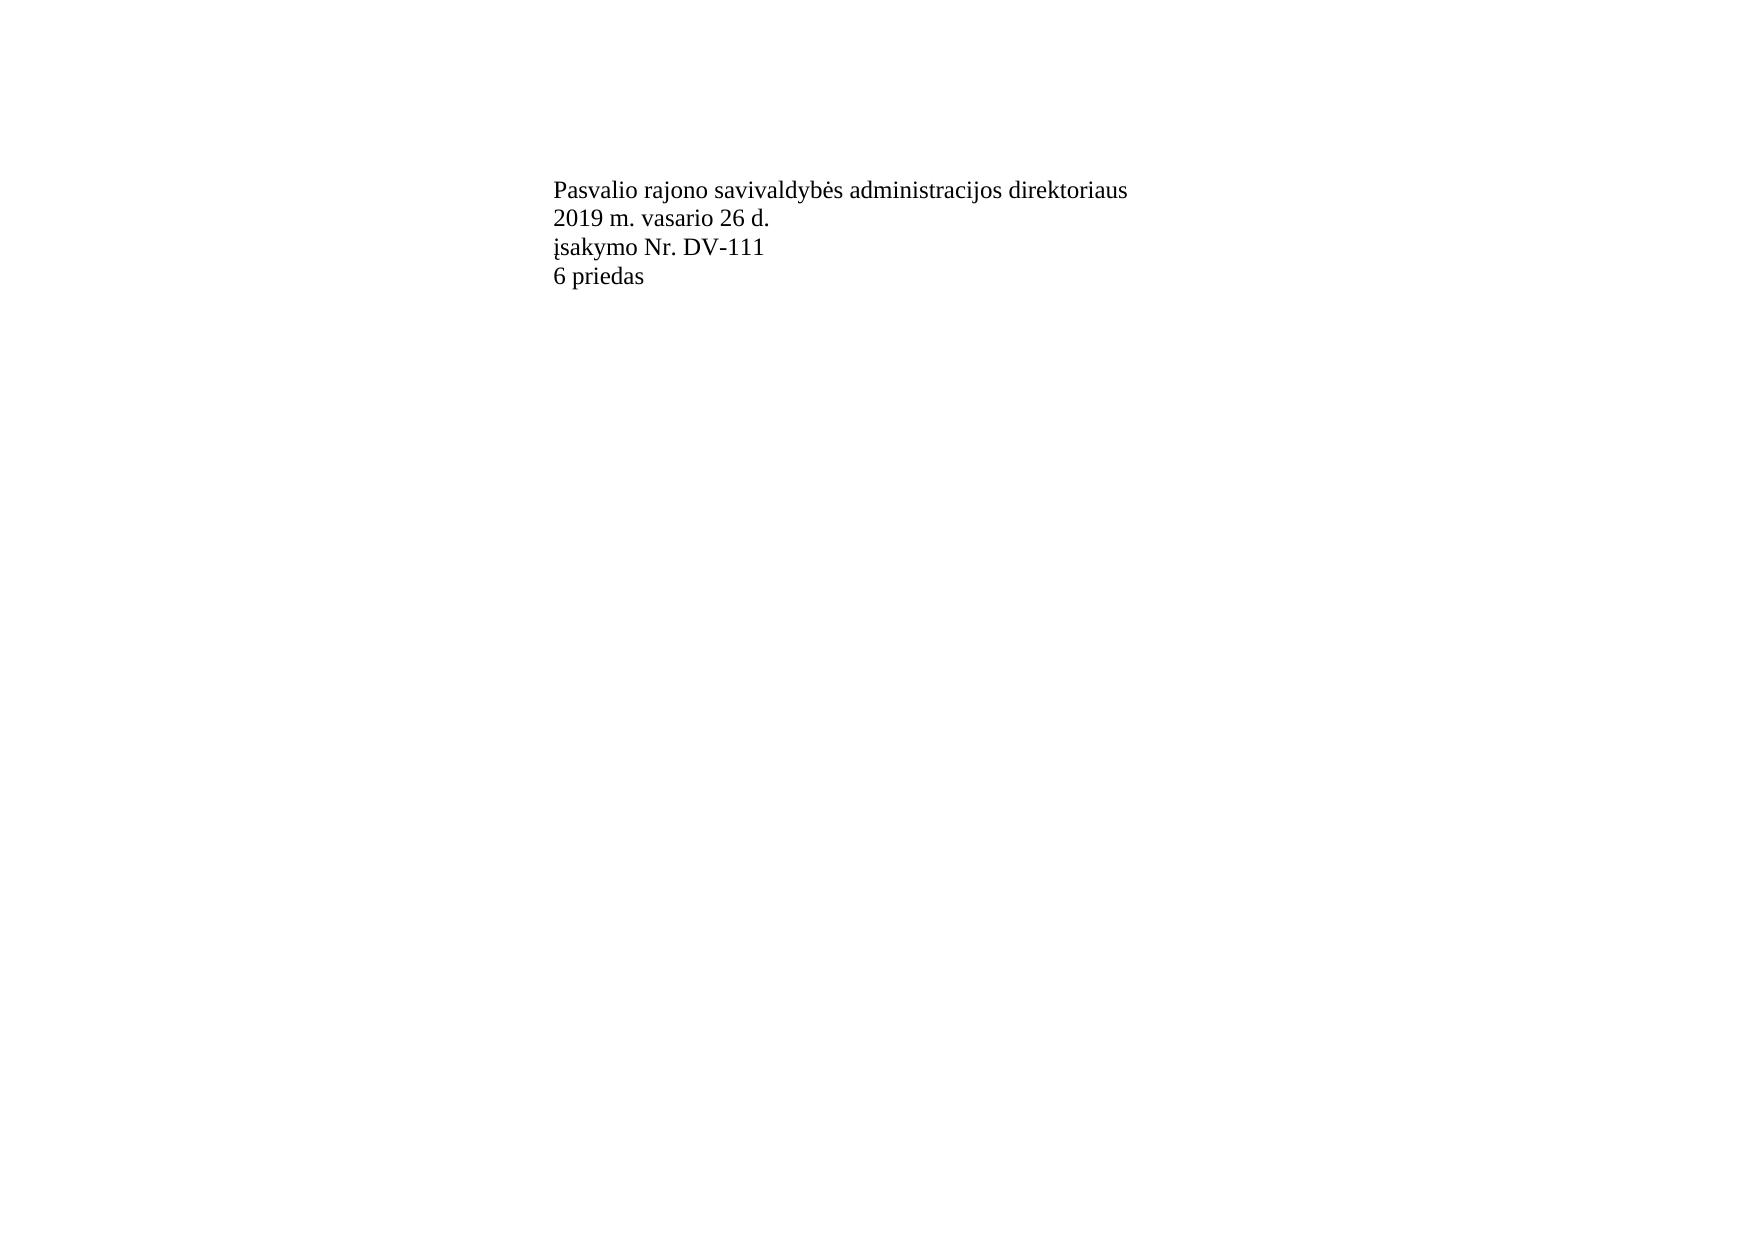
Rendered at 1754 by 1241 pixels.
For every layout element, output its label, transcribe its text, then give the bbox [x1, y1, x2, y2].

table_header Pasvalio rajono savivaldybės administracijos direktoriaus 2019 m. vasario 26 d. įsakymo Nr. DV-111 6 priedas [542, 175, 1142, 318]
table_header [118, 175, 542, 318]
